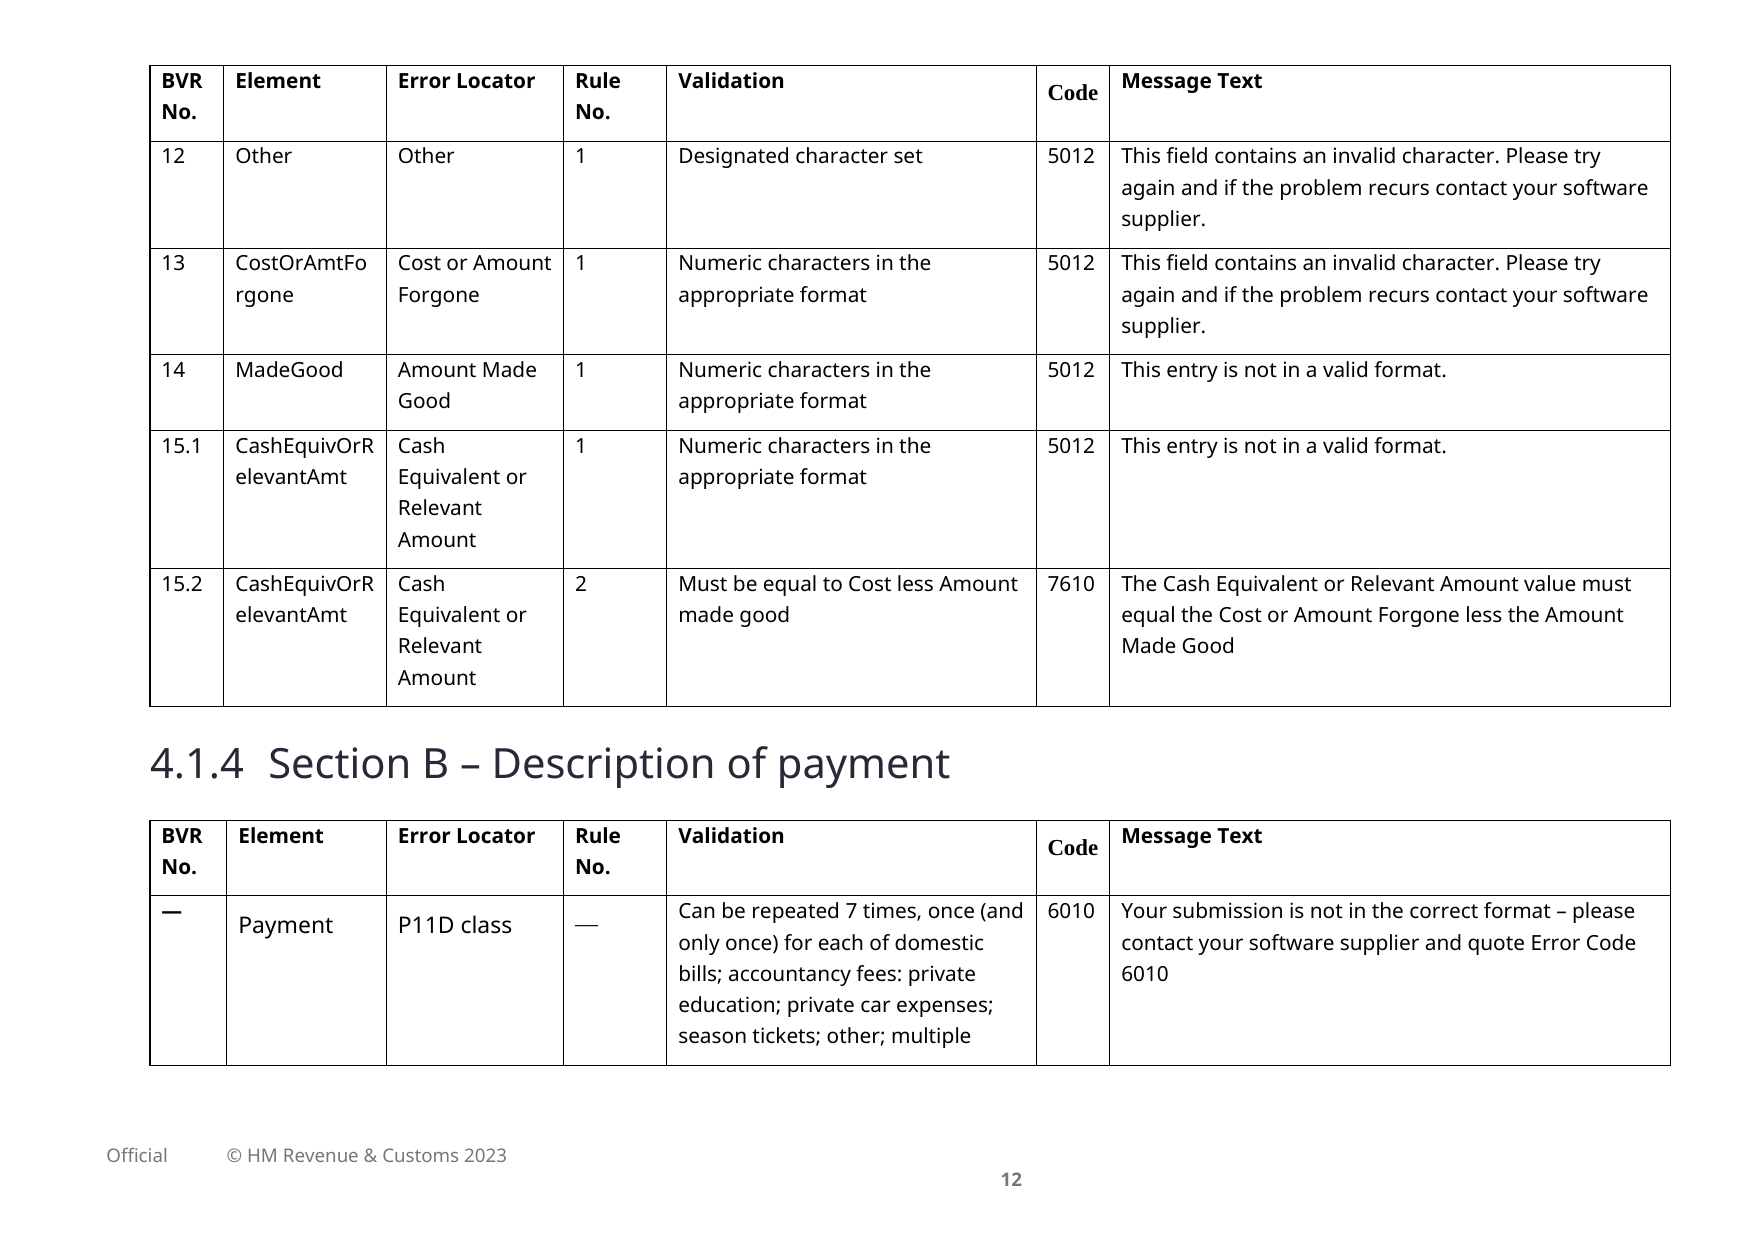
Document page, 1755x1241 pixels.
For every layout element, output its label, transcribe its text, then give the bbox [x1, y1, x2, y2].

table_cell Payment [227, 896, 386, 1065]
table_cell Other [224, 142, 386, 247]
table_cell 6010 [1037, 896, 1109, 1065]
table_cell This field contains an invalid character. Please try again and if the problem recurs contact your software supplier. [1110, 142, 1670, 247]
table_cell Numeric characters in the appropriate format [667, 355, 1036, 430]
table_cell 12 [151, 142, 223, 247]
table_cell Cost or Amount Forgone [387, 249, 563, 354]
table_header Rule No. [564, 821, 666, 895]
table_cell — [151, 896, 226, 1065]
table_cell CashEquivOrRelevantAmt [224, 431, 386, 568]
table_cell CashEquivOrRelevantAmt [224, 569, 386, 706]
subtitle Section B – Description of payment [150, 734, 1604, 790]
table_cell — [564, 896, 666, 1065]
table_cell 1 [564, 142, 666, 247]
table_header BVRNo. [151, 821, 226, 895]
table_cell Designated character set [667, 142, 1036, 247]
table_cell P11D class [387, 896, 563, 1065]
table_cell 1 [564, 249, 666, 354]
table_cell 2 [564, 569, 666, 706]
table_cell 7610 [1037, 569, 1109, 706]
table_cell Amount Made Good [387, 355, 563, 430]
table_header Element [227, 821, 386, 895]
table_cell 5012 [1037, 142, 1109, 247]
table_cell 5012 [1037, 249, 1109, 354]
table_cell 13 [151, 249, 223, 354]
table_cell Must be equal to Cost less Amount made good [667, 569, 1036, 706]
table_header Error Locator [387, 821, 563, 895]
table_cell Numeric characters in the appropriate format [667, 431, 1036, 568]
table_cell Numeric characters in the appropriate format [667, 249, 1036, 354]
table_header Validation [667, 66, 1036, 141]
table_cell MadeGood [224, 355, 386, 430]
table_header Code [1037, 821, 1109, 895]
table_header BVRNo. [151, 66, 223, 141]
table_header Validation [667, 821, 1036, 895]
table_cell 15.1 [151, 431, 223, 568]
table_cell Your submission is not in the correct format – please contact your software supplier and quote Error Code 6010 [1110, 896, 1670, 1065]
table_cell 1 [564, 355, 666, 430]
table_cell Other [387, 142, 563, 247]
table_cell Cash Equivalent or Relevant Amount [387, 431, 563, 568]
table_cell CostOrAmtForgone [224, 249, 386, 354]
table_cell This entry is not in a valid format. [1110, 355, 1670, 430]
table_header Rule No. [564, 66, 666, 141]
table_header Message Text [1110, 66, 1670, 141]
table_cell 5012 [1037, 431, 1109, 568]
table_cell Cash Equivalent or Relevant Amount [387, 569, 563, 706]
table_header Message Text [1110, 821, 1670, 895]
table_cell 14 [151, 355, 223, 430]
table_cell 15.2 [151, 569, 223, 706]
table_header Error Locator [387, 66, 563, 141]
table_header Code [1037, 66, 1109, 141]
table_cell The Cash Equivalent or Relevant Amount value must equal the Cost or Amount Forgone less the Amount Made Good [1110, 569, 1670, 706]
table_cell 1 [564, 431, 666, 568]
table_header Element [224, 66, 386, 141]
table_cell 5012 [1037, 355, 1109, 430]
table_cell This field contains an invalid character. Please try again and if the problem recurs contact your software supplier. [1110, 249, 1670, 354]
table_cell Can be repeated 7 times, once (and only once) for each of domestic bills; accountancy fees: private education; private car expenses; season tickets; other; multiple [667, 896, 1036, 1065]
table_cell This entry is not in a valid format. [1110, 431, 1670, 568]
